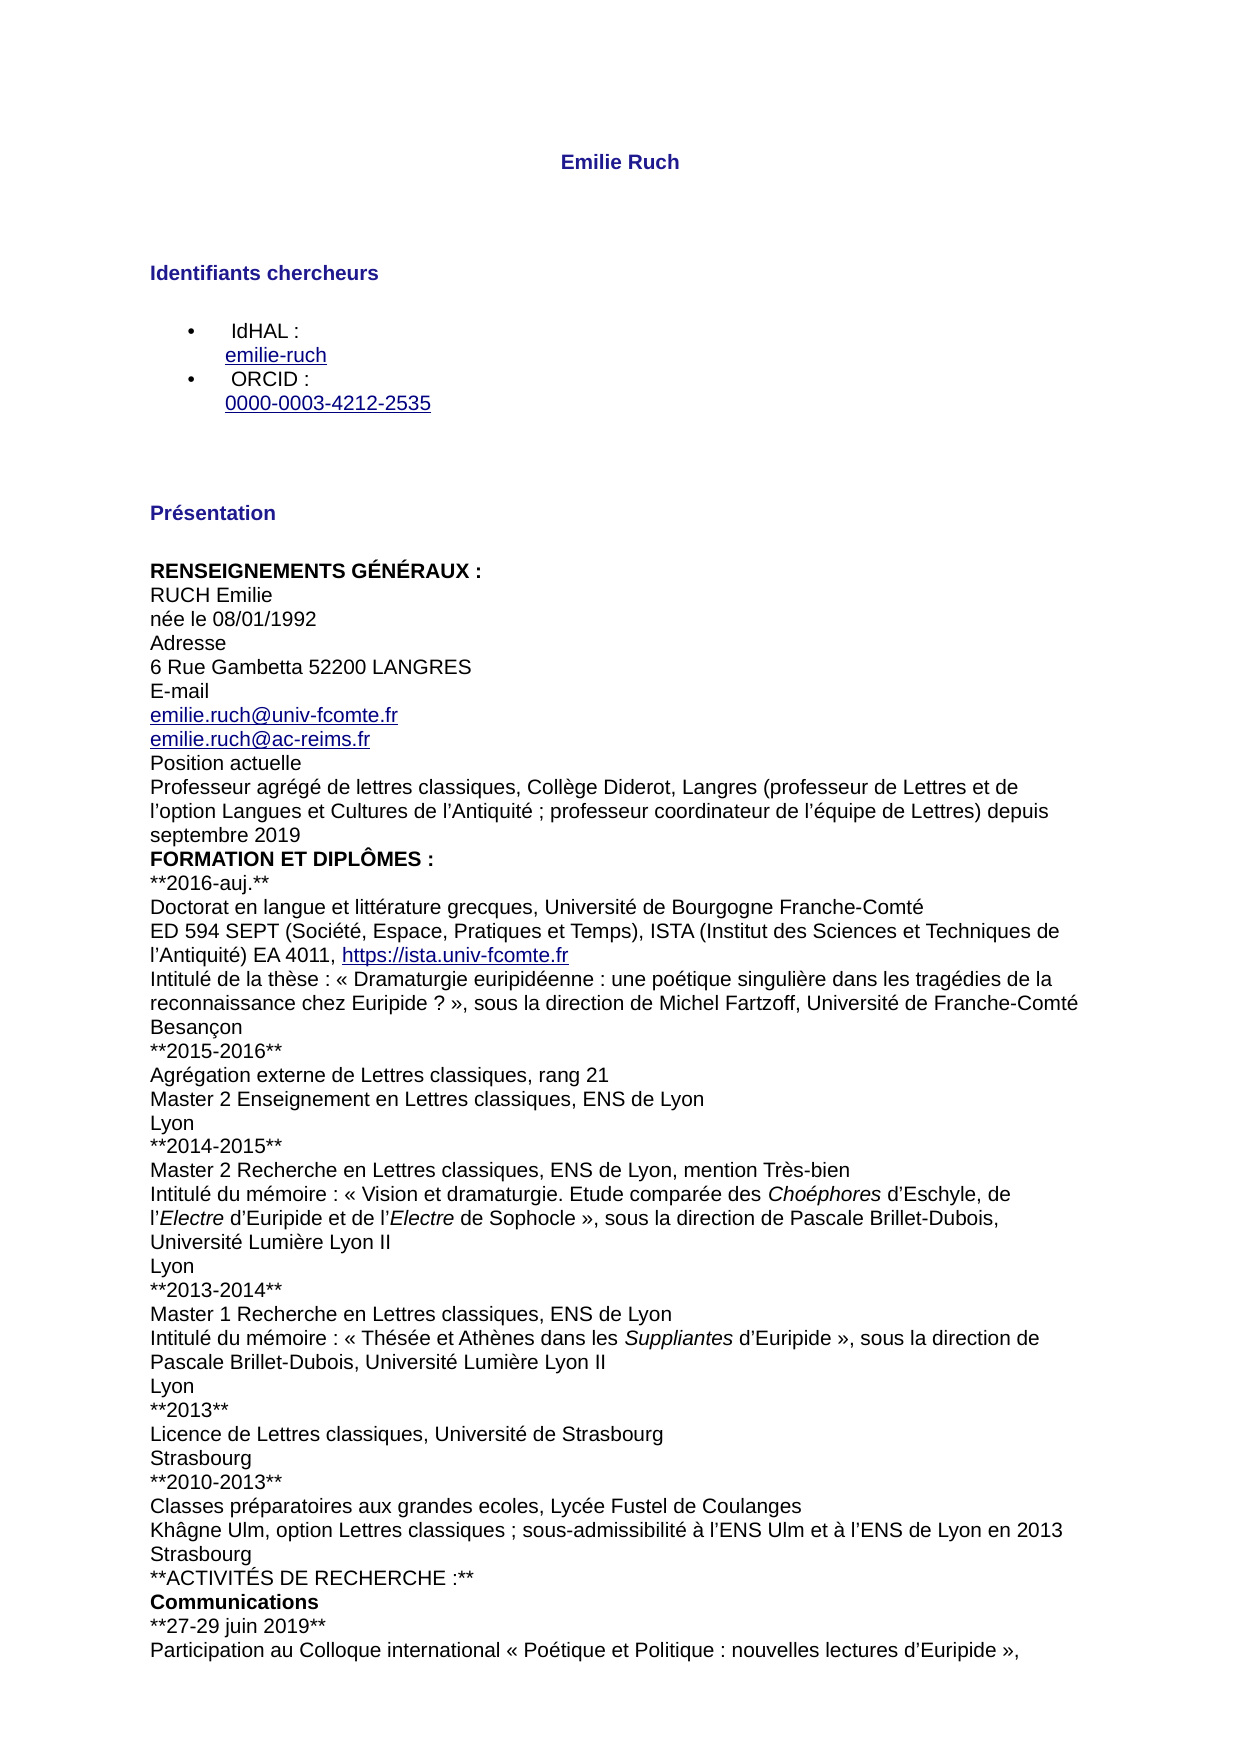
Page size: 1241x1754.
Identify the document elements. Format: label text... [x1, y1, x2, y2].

text Strasbourg [150, 1542, 1090, 1566]
text Master 2 Recherche en Lettres classiques, ENS de Lyon, mention Très-bien [150, 1158, 1090, 1182]
text RENSEIGNEMENTS GÉNÉRAUX : [150, 559, 1090, 583]
text Intitulé du mémoire : « Vision et dramaturgie. Etude comparée des Choéphores d’Eschyle, de l’Electre d’Euripide et de l’Electre de Sophocle », sous la direction de Pascale Brillet-Dubois, Université Lumière Lyon II [150, 1182, 1090, 1254]
text **2013** [150, 1398, 1090, 1422]
text Lyon [150, 1110, 1090, 1134]
text RUCH Emilie [150, 583, 1090, 607]
text **2014-2015** [150, 1134, 1090, 1158]
subtitle Présentation [150, 501, 1090, 525]
list emilie-ruch [187, 343, 1090, 367]
text 6 Rue Gambetta 52200 LANGRES [150, 655, 1090, 679]
text Professeur agrégé de lettres classiques, Collège Diderot, Langres (professeur de Lettres et de l’option Langues et Cultures de l’Antiquité ; professeur coordinateur de l’équipe de Lettres) depuis septembre 2019 [150, 775, 1090, 847]
text Licence de Lettres classiques, Université de Strasbourg [150, 1422, 1090, 1446]
list IdHAL : [187, 319, 1090, 343]
text **2016-auj.** [150, 871, 1090, 895]
text Communications [150, 1589, 1090, 1613]
text FORMATION ET DIPLÔMES : [150, 847, 1090, 871]
text E-mail [150, 679, 1090, 703]
text Master 1 Recherche en Lettres classiques, ENS de Lyon [150, 1302, 1090, 1326]
subtitle Emilie Ruch [150, 150, 1090, 174]
text Adresse [150, 631, 1090, 655]
text **2013-2014** [150, 1278, 1090, 1302]
text Lyon [150, 1374, 1090, 1398]
text Intitulé de la thèse : « Dramaturgie euripidéenne : une poétique singulière dans les tragédies de la reconnaissance chez Euripide ? », sous la direction de Michel Fartzoff, Université de Franche-Comté [150, 967, 1090, 1014]
text Besançon [150, 1014, 1090, 1038]
text **2015-2016** [150, 1038, 1090, 1062]
text Position actuelle [150, 751, 1090, 775]
text **2010-2013** [150, 1470, 1090, 1494]
list ORCID : [187, 367, 1090, 391]
text **ACTIVITÉS DE RECHERCHE :** [150, 1566, 1090, 1589]
text Khâgne Ulm, option Lettres classiques ; sous-admissibilité à l’ENS Ulm et à l’ENS de Lyon en 2013 [150, 1518, 1090, 1542]
text Master 2 Enseignement en Lettres classiques, ENS de Lyon [150, 1086, 1090, 1110]
text Agrégation externe de Lettres classiques, rang 21 [150, 1062, 1090, 1086]
text Intitulé du mémoire : « Thésée et Athènes dans les Suppliantes d’Euripide », sous la direction de Pascale Brillet-Dubois, Université Lumière Lyon II [150, 1326, 1090, 1374]
text Classes préparatoires aux grandes ecoles, Lycée Fustel de Coulanges [150, 1494, 1090, 1518]
text emilie.ruch@univ-fcomte.fr [150, 703, 1090, 727]
text Lyon [150, 1254, 1090, 1278]
text Participation au Colloque international « Poétique et Politique : nouvelles lectures d’Euripide », [150, 1637, 1090, 1661]
list 0000-0003-4212-2535 [187, 391, 1090, 414]
text ED 594 SEPT (Société, Espace, Pratiques et Temps), ISTA (Institut des Sciences et Techniques de l’Antiquité) EA 4011, https://ista.univ-fcomte.fr [150, 919, 1090, 967]
text Strasbourg [150, 1446, 1090, 1470]
subtitle Identifiants chercheurs [150, 260, 1090, 284]
text née le 08/01/1992 [150, 607, 1090, 631]
text **27-29 juin 2019** [150, 1613, 1090, 1637]
text Doctorat en langue et littérature grecques, Université de Bourgogne Franche-Comté [150, 895, 1090, 919]
text emilie.ruch@ac-reims.fr [150, 727, 1090, 751]
